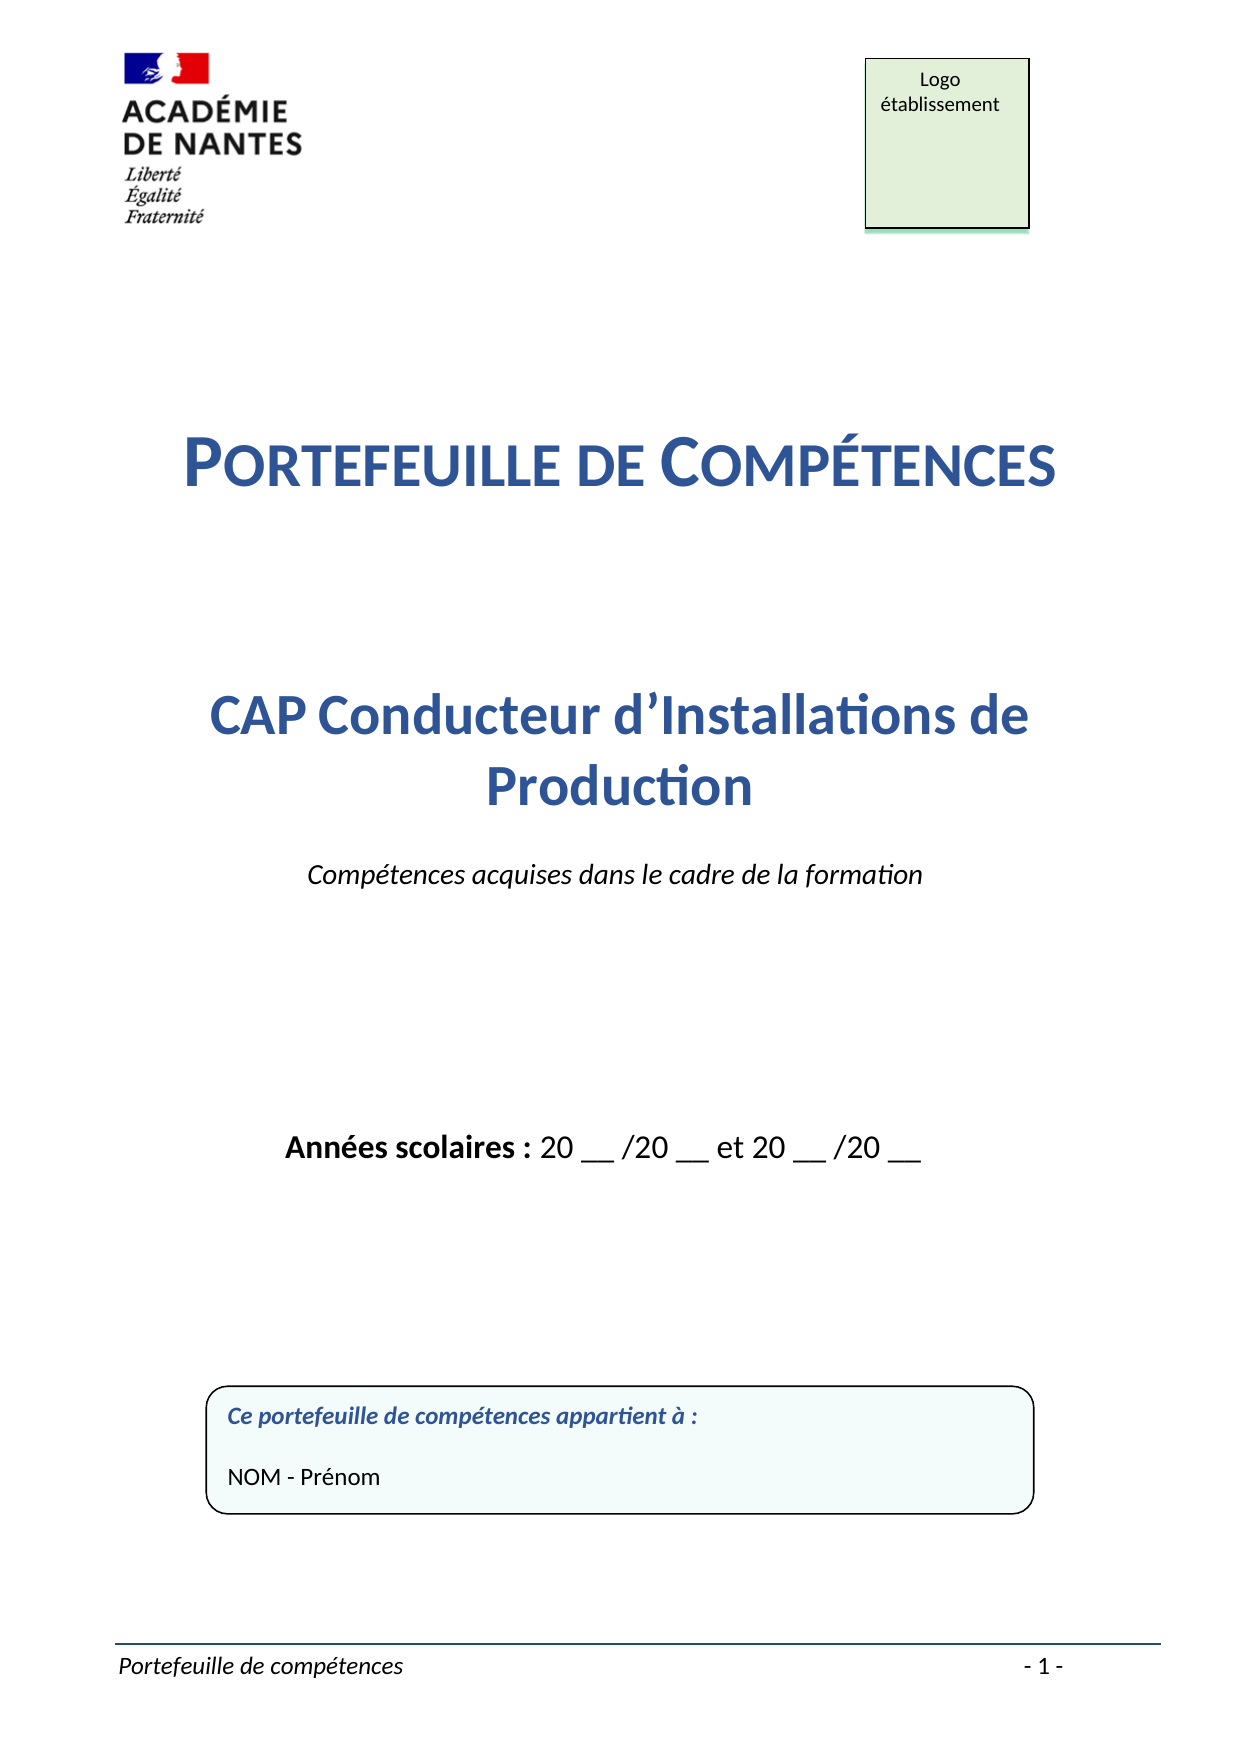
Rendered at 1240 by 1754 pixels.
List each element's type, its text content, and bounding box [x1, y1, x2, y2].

text PORTEFEUILLE DE COMPÉTENCES [118, 413, 1122, 505]
text Compétences acquises dans le cadre de la formation [118, 856, 1122, 891]
text CAP Conducteur d’Installations de Production [118, 678, 1122, 820]
text Années scolaires : 20 __ /20 __ et 20 __ /20 __ [118, 1126, 1122, 1167]
